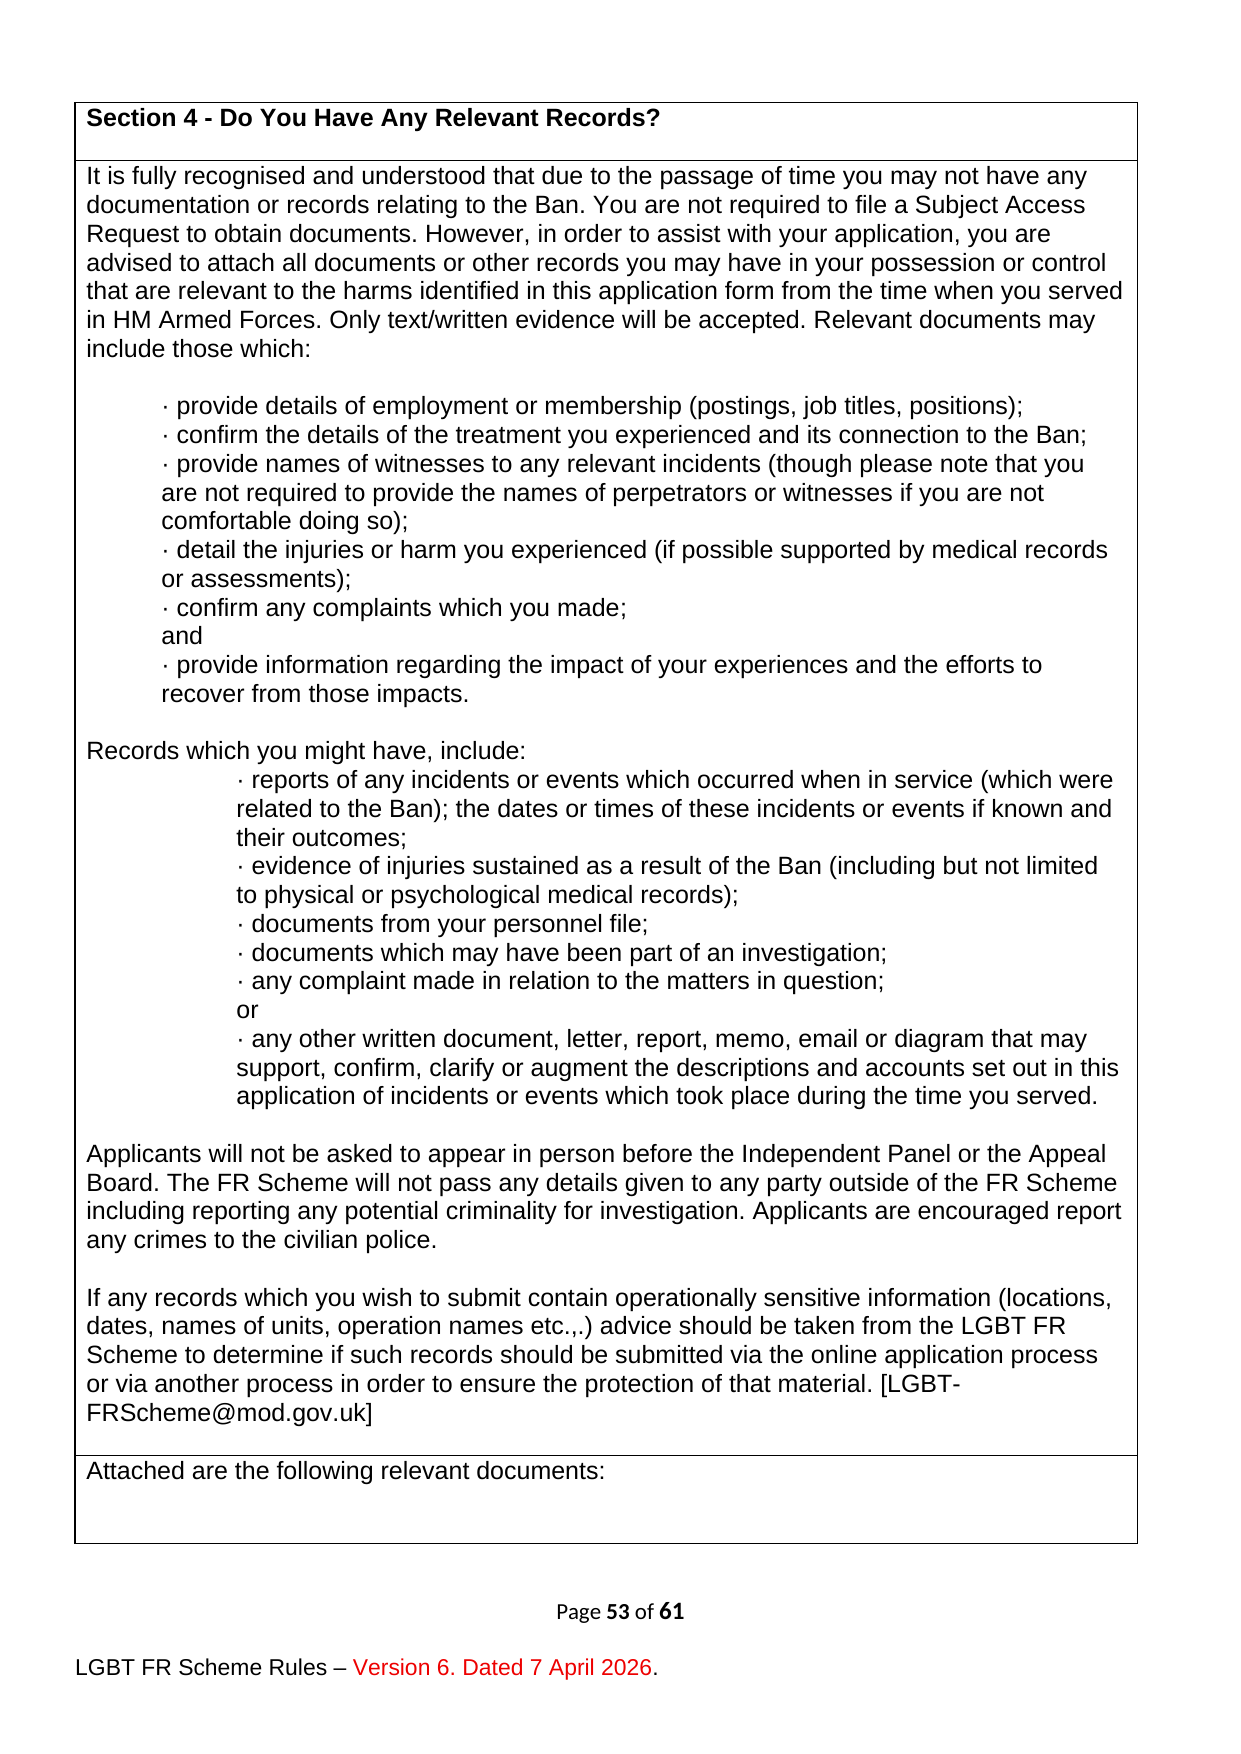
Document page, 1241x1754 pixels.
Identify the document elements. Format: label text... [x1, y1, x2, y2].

table_cell Attached are the following relevant documents: [76, 1456, 1137, 1542]
table_cell It is fully recognised and understood that due to the passage of time you may not have any documentation or records relating to the Ban. You are not required to file a Subject Access Request to obtain documents. However, in order to assist with your application, you are advised to attach all documents or other records you may have in your possession or control that are relevant to the harms identified in this application form from the time when you served in HM Armed Forces. Only text/written evidence will be accepted. Relevant documents may include those which: · provide details of employment or membership (postings, job titles, positions); · confirm the details of the treatment you experienced and its connection to the Ban; · provide names of witnesses to any relevant incidents (though please note that you are not required to provide the names of perpetrators or witnesses if you are not comfortable doing so); · detail the injuries or harm you experienced (if possible supported by medical records or assessments); · confirm any complaints which you made; and · provide information regarding the impact of your experiences and the efforts to recover from those impacts. Records which you might have, include: · reports of any incidents or events which occurred when in service (which were related to the Ban); the dates or times of these incidents or events if known and their outcomes; · evidence of injuries sustained as a result of the Ban (including but not limited to physical or psychological medical records); · documents from your personnel file; · documents which may have been part of an investigation; · any complaint made in relation to the matters in question; or · any other written document, letter, report, memo, email or diagram that may support, confirm, clarify or augment the descriptions and accounts set out in this application of incidents or events which took place during the time you served. Applicants will not be asked to appear in person before the Independent Panel or the Appeal Board. The FR Scheme will not pass any details given to any party outside of the FR Scheme including reporting any potential criminality for investigation. Applicants are encouraged report any crimes to the civilian police. If any records which you wish to submit contain operationally sensitive information (locations, dates, names of units, operation names etc.,.) advice should be taken from the LGBT FR Scheme to determine if such records should be submitted via the online application process or via another process in order to ensure the protection of that material. [LGBT-FRScheme@mod.gov.uk] [76, 161, 1137, 1455]
table_header Section 4 - Do You Have Any Relevant Records? [76, 103, 1137, 160]
